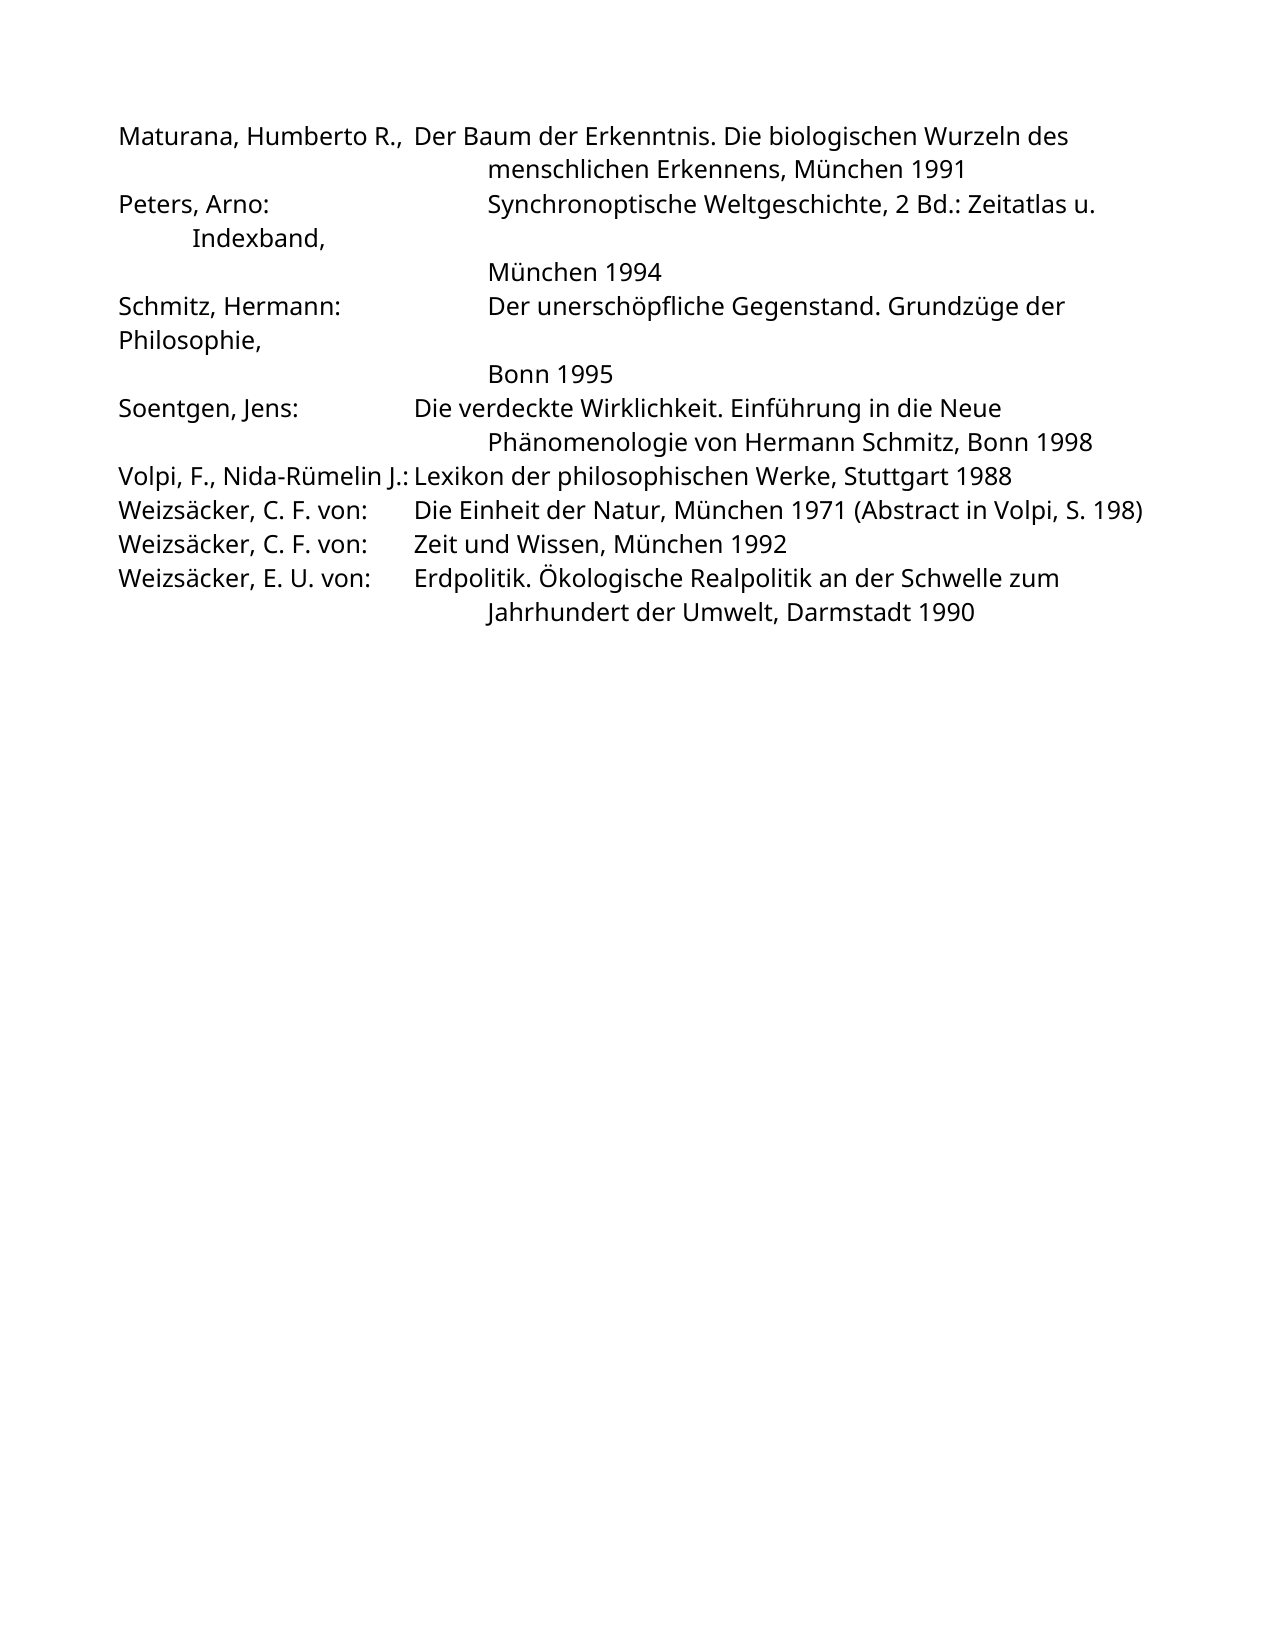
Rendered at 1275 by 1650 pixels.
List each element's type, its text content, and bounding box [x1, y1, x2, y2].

text Soentgen, Jens: Die verdeckte Wirklichkeit. Einführung in die Neue Phänomenologie von Hermann Schmitz, Bonn 1998 [118, 391, 1157, 459]
text Maturana, Humberto R., Der Baum der Erkenntnis. Die biologischen Wurzeln des menschlichen Erkennens, München 1991 [118, 118, 1157, 186]
text Peters, Arno: Synchronoptische Weltgeschichte, 2 Bd.: Zeitatlas u. Indexband, München 1994 [118, 186, 1157, 288]
text Volpi, F., Nida-Rümelin J.: Lexikon der philosophischen Werke, Stuttgart 1988 [118, 459, 1157, 493]
text Schmitz, Hermann: Der unerschöpfliche Gegenstand. Grundzüge der Philosophie, Bonn 1995 [118, 288, 1157, 391]
text Weizsäcker, C. F. von: Die Einheit der Natur, München 1971 (Abstract in Volpi, S. 198) [118, 493, 1157, 527]
text Weizsäcker, C. F. von: Zeit und Wissen, München 1992 [118, 527, 1157, 561]
text Weizsäcker, E. U. von: Erdpolitik. Ökologische Realpolitik an der Schwelle zum Jahrhundert der Umwelt, Darmstadt 1990 [118, 561, 1157, 629]
